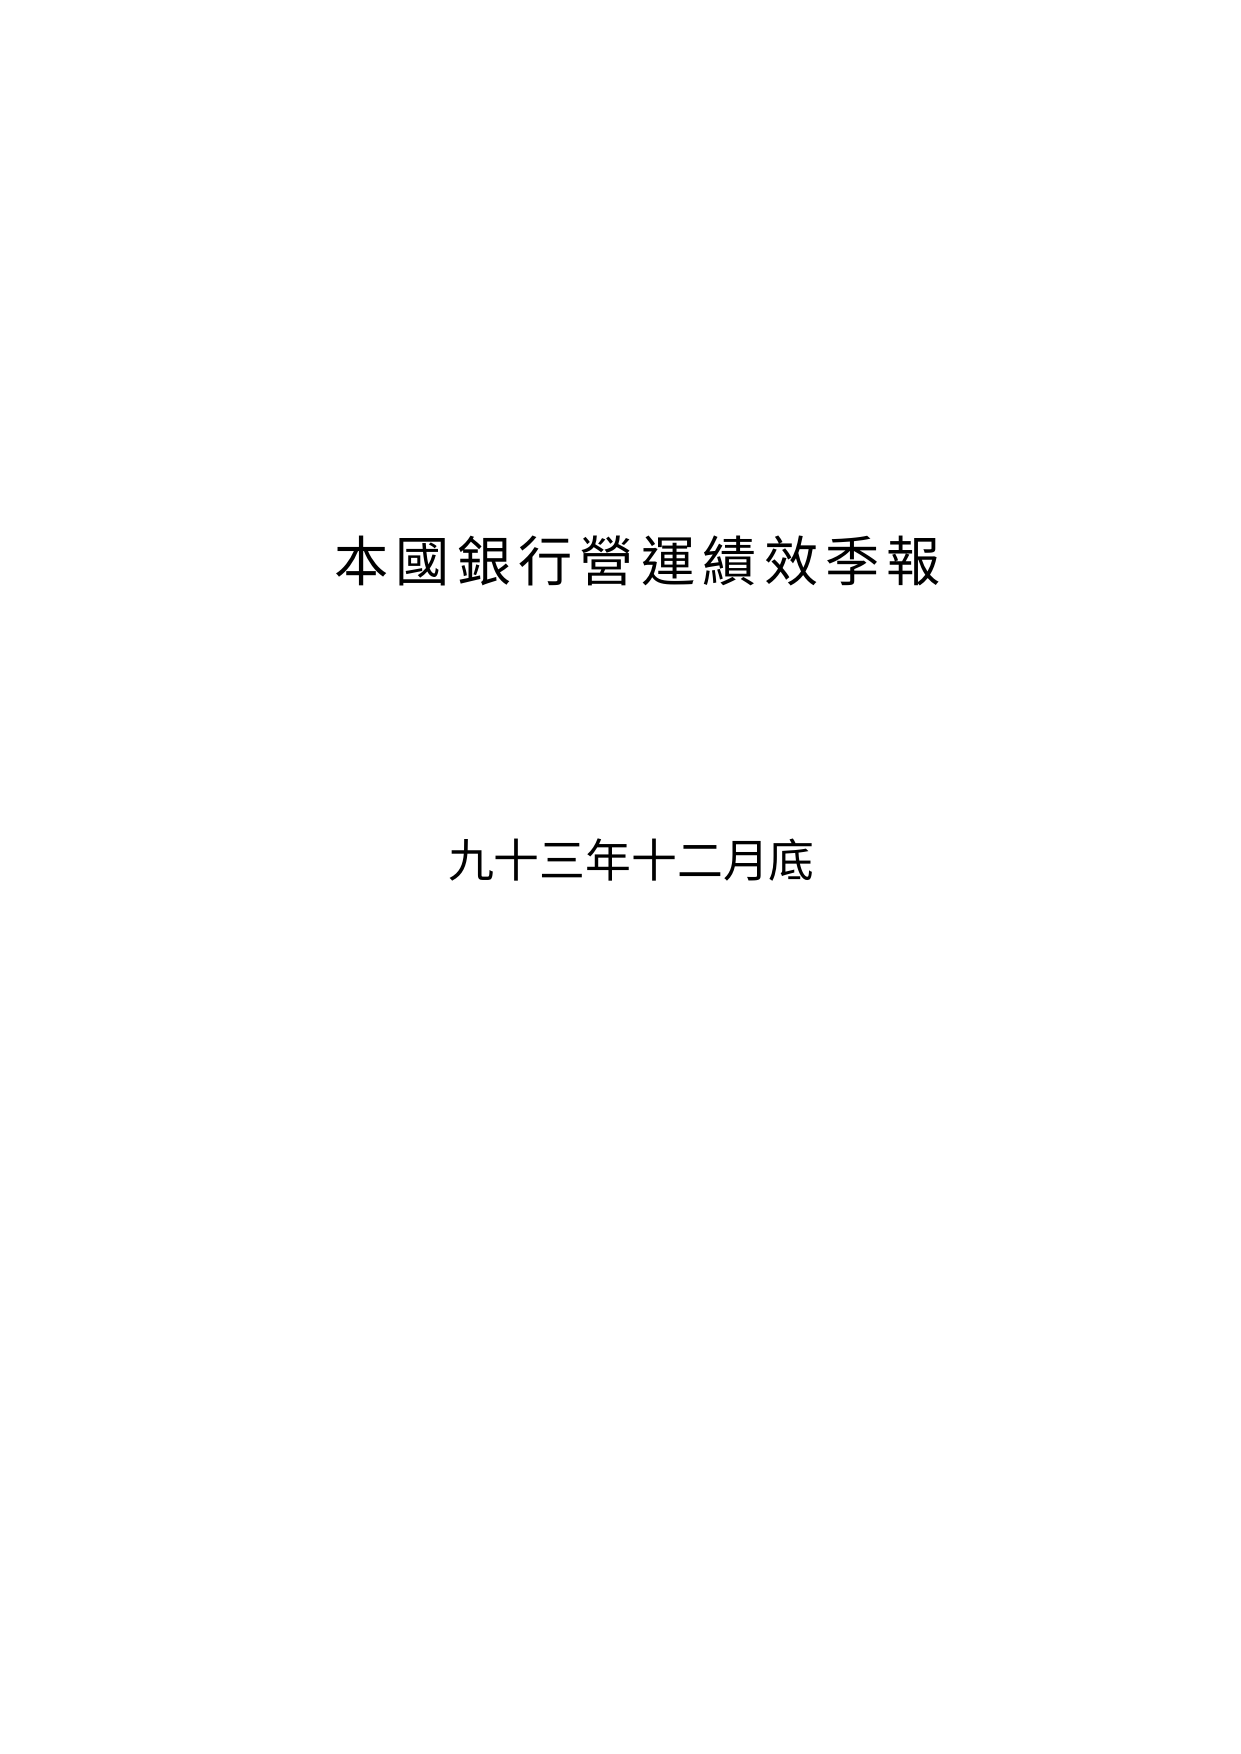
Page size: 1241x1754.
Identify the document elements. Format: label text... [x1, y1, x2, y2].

text 本國銀行營運績效季報 [237, 519, 1037, 597]
text 九十三年十二月底 [225, 824, 1037, 891]
